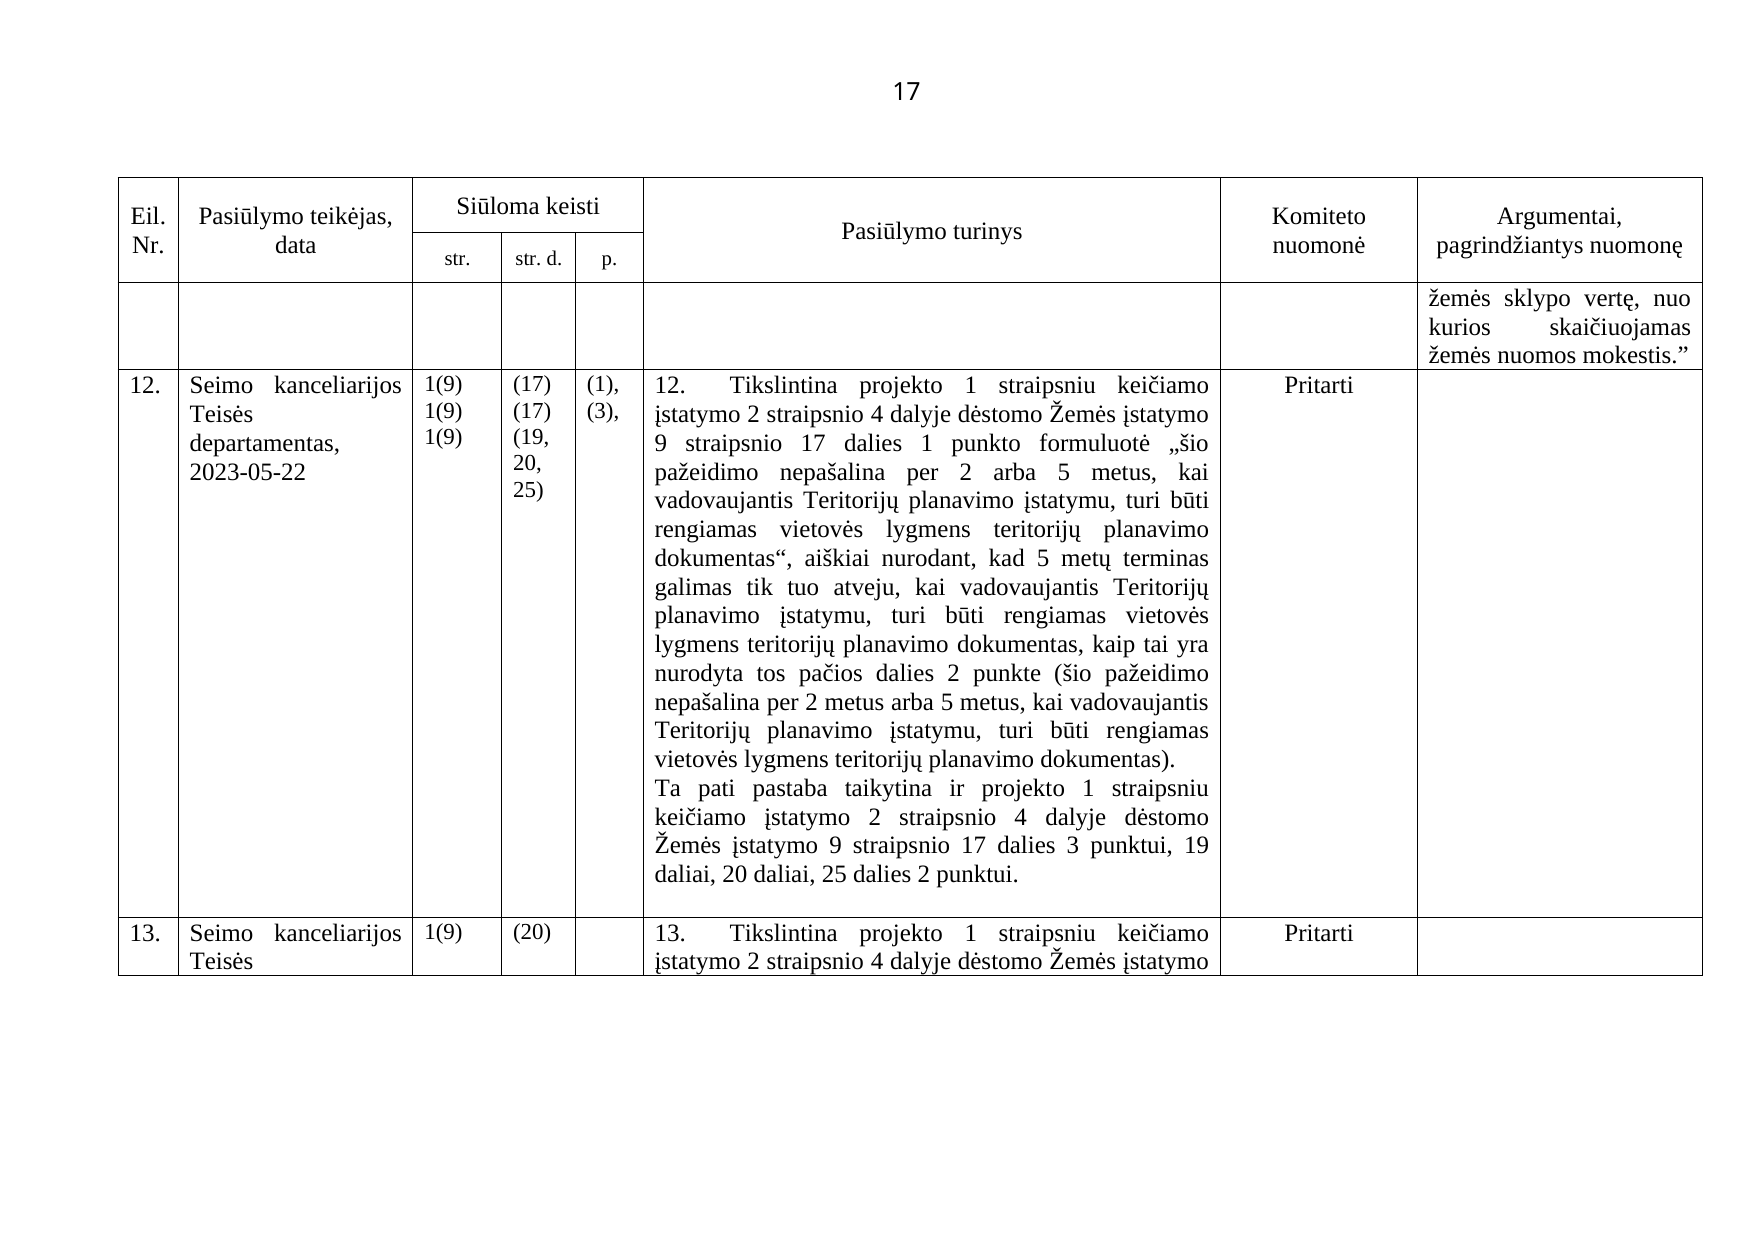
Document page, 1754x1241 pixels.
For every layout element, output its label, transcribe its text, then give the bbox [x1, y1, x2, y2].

table_cell Pritarti [1221, 370, 1417, 917]
table_cell [576, 283, 643, 369]
table_cell [1418, 370, 1702, 917]
table_header Pasiūlymo teikėjas, data [179, 178, 412, 282]
table_header Siūloma keisti [413, 178, 643, 232]
table_cell [644, 283, 1220, 369]
table_header Eil. Nr. [119, 178, 178, 282]
table_header Pasiūlymo turinys [644, 178, 1220, 282]
table_cell [413, 283, 501, 369]
table_cell Seimo kanceliarijos Teisės [179, 918, 412, 975]
table_cell 13. [119, 918, 178, 975]
table_cell (17) (17) (19, 20, 25) [502, 370, 575, 917]
table_cell Pritarti [1221, 918, 1417, 975]
table_cell 13. Tikslintina projekto 1 straipsniu keičiamo įstatymo 2 straipsnio 4 dalyje dėstomo Žemės įstatymo [644, 918, 1220, 975]
table_cell str. [413, 233, 501, 282]
table_cell 12. [119, 370, 178, 917]
table_cell 1(9) 1(9) 1(9) [413, 370, 501, 917]
table_cell [576, 918, 643, 975]
table_cell žemės sklypo vertę, nuo kurios skaičiuojamas žemės nuomos mokestis.” [1418, 283, 1702, 369]
table_cell str. d. [502, 233, 575, 282]
table_cell p. [576, 233, 643, 282]
table_cell [1221, 283, 1417, 369]
table_cell [119, 283, 178, 369]
table_header Komiteto nuomonė [1221, 178, 1417, 282]
table_cell [179, 283, 412, 369]
table_cell Seimo kanceliarijos Teisės departamentas, 2023-05-22 [179, 370, 412, 917]
table_header Argumentai, pagrindžiantys nuomonę [1418, 178, 1702, 282]
table_cell [502, 283, 575, 369]
table_cell 1(9) [413, 918, 501, 975]
table_cell [1418, 918, 1702, 975]
table_cell (20) [502, 918, 575, 975]
table_cell 12. Tikslintina projekto 1 straipsniu keičiamo įstatymo 2 straipsnio 4 dalyje dėstomo Žemės įstatymo 9 straipsnio 17 dalies 1 punkto formuluotė „šio pažeidimo nepašalina per 2 arba 5 metus, kai vadovaujantis Teritorijų planavimo įstatymu, turi būti rengiamas vietovės lygmens teritorijų planavimo dokumentas“, aiškiai nurodant, kad 5 metų terminas galimas tik tuo atveju, kai vadovaujantis Teritorijų planavimo įstatymu, turi būti rengiamas vietovės lygmens teritorijų planavimo dokumentas, kaip tai yra nurodyta tos pačios dalies 2 punkte (šio pažeidimo nepašalina per 2 metus arba 5 metus, kai vadovaujantis Teritorijų planavimo įstatymu, turi būti rengiamas vietovės lygmens teritorijų planavimo dokumentas). Ta pati pastaba taikytina ir projekto 1 straipsniu keičiamo įstatymo 2 straipsnio 4 dalyje dėstomo Žemės įstatymo 9 straipsnio 17 dalies 3 punktui, 19 daliai, 20 daliai, 25 dalies 2 punktui. [644, 370, 1220, 917]
table_cell (1), (3), [576, 370, 643, 917]
